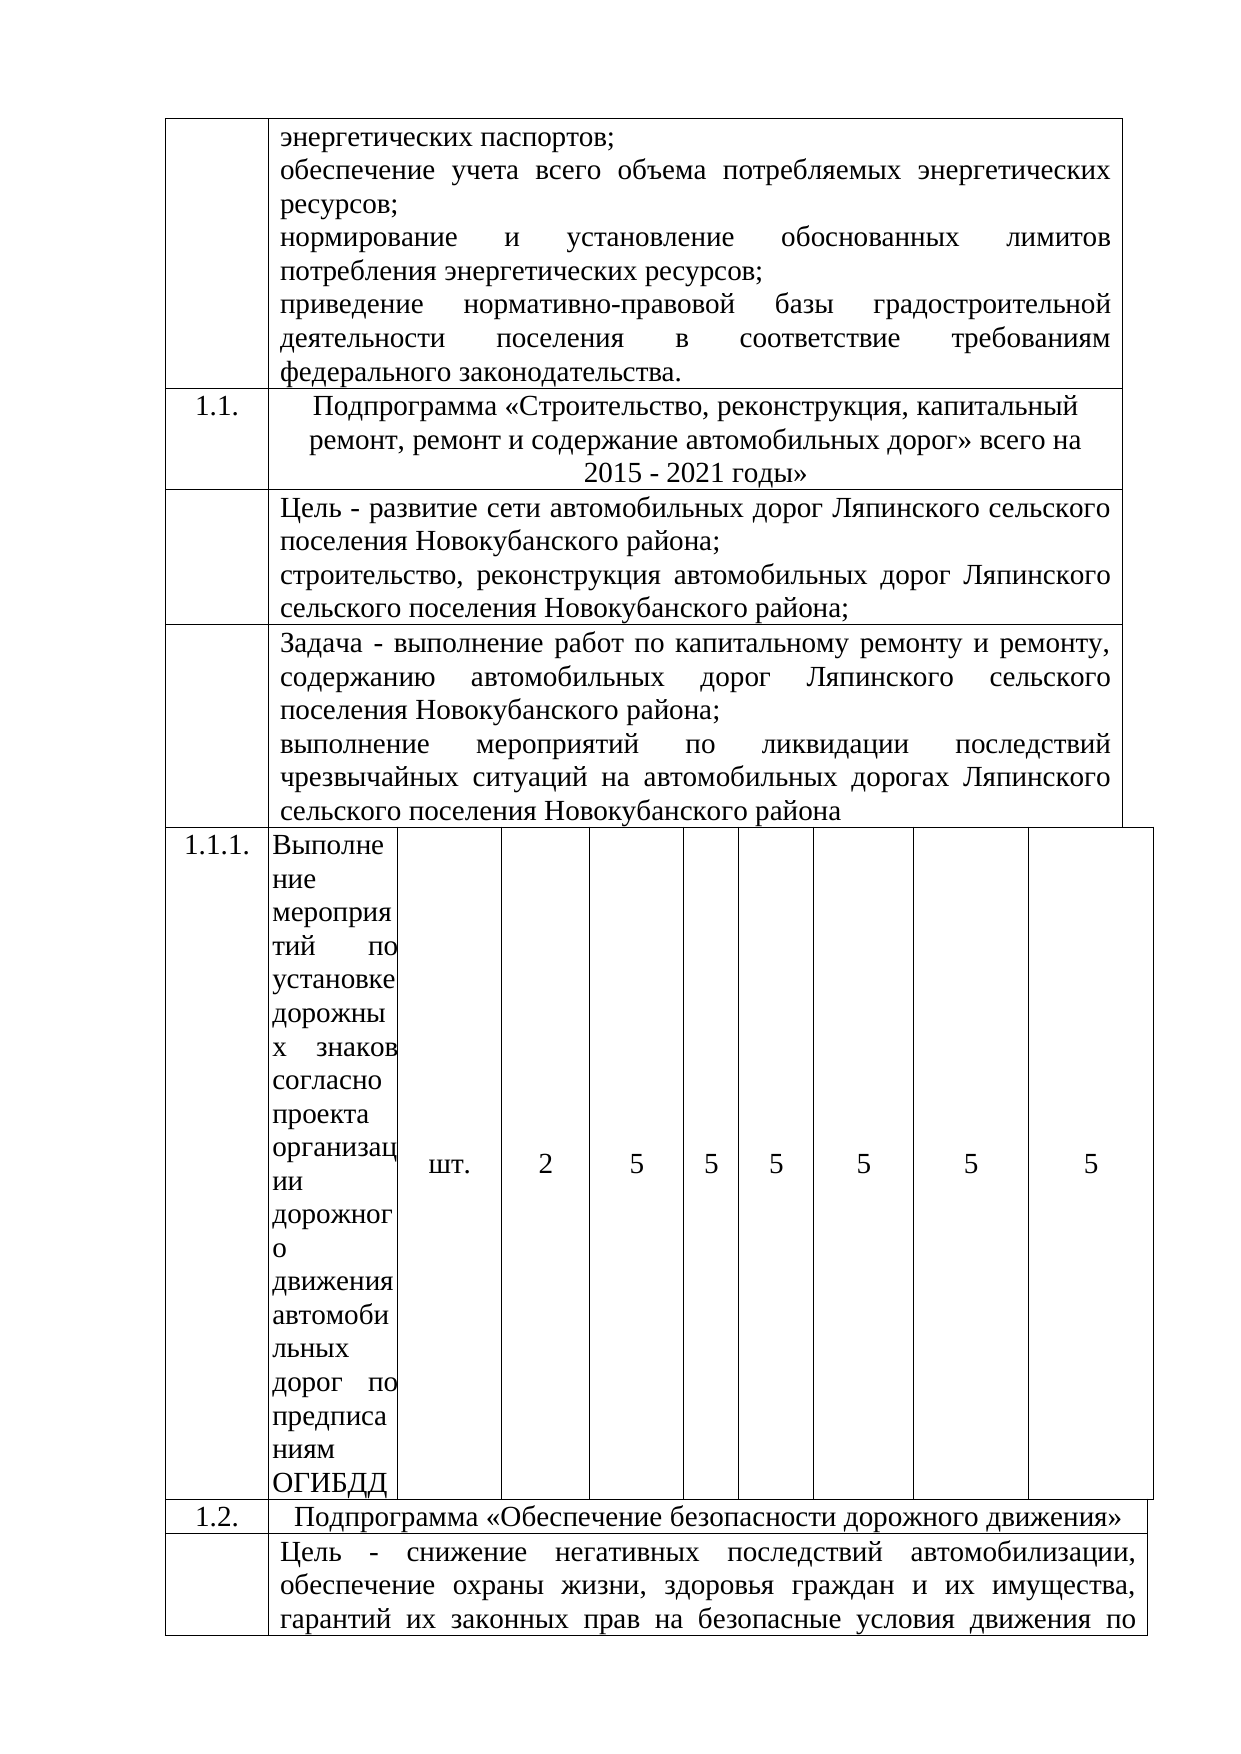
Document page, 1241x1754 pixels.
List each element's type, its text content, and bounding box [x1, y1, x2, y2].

table_cell Подпрограмма «Обеспечение безопасности дорожного движения» [269, 1500, 1147, 1533]
table_cell [166, 625, 268, 827]
table_cell Подпрограмма «Строительство, реконструкция, капитальный ремонт, ремонт и содержание автомобильных дорог» всего на 2015 - 2021 годы» [269, 389, 1122, 489]
table_cell 5 [814, 828, 913, 1498]
table_cell [1123, 388, 1153, 489]
table_cell 5 [1029, 828, 1153, 1498]
table_cell Задача - выполнение работ по капитальному ремонту и ремонту, содержанию автомобильных дорог Ляпинского сельского поселения Новокубанского района; выполнение мероприятий по ликвидации последствий чрезвычайных ситуаций на автомобильных дорогах Ляпинского сельского поселения Новокубанского района [269, 625, 1122, 827]
table_cell [1148, 1533, 1153, 1635]
table_cell 1.1.1. [166, 828, 268, 1498]
table_cell 1.2. [166, 1500, 268, 1533]
table_cell 5 [914, 828, 1028, 1498]
table_cell 1.1. [166, 389, 268, 489]
table_cell [166, 1534, 268, 1635]
table_cell Цель - развитие сети автомобильных дорог Ляпинского сельского поселения Новокубанского района; строительство, реконструкция автомобильных дорог Ляпинского сельского поселения Новокубанского района; [269, 490, 1122, 624]
table_cell [1123, 624, 1153, 827]
table_cell [1123, 118, 1153, 387]
table_cell шт. [398, 828, 501, 1498]
table_cell 5 [739, 828, 813, 1498]
table_cell Выполнение мероприятий по установке дорожных знаков согласно проекта организации дорожного движения автомобильных дорог по предписаниям ОГИБДД [269, 828, 397, 1498]
table_cell энергетических паспортов; обеспечение учета всего объема потребляемых энергетических ресурсов; нормирование и установление обоснованных лимитов потребления энергетических ресурсов; приведение нормативно-правовой базы градостроительной деятельности поселения в соответствие требованиям федерального законодательства. [269, 119, 1122, 387]
table_cell [1123, 489, 1153, 624]
table_cell 5 [590, 828, 683, 1498]
table_cell 2 [502, 828, 589, 1498]
table_cell 5 [684, 828, 738, 1498]
table_cell [166, 119, 268, 387]
table_cell [1148, 1500, 1153, 1533]
table_cell [166, 490, 268, 624]
table_cell Цель - снижение негативных последствий автомобилизации, обеспечение охраны жизни, здоровья граждан и их имущества, гарантий их законных прав на безопасные условия движения по [269, 1534, 1147, 1635]
